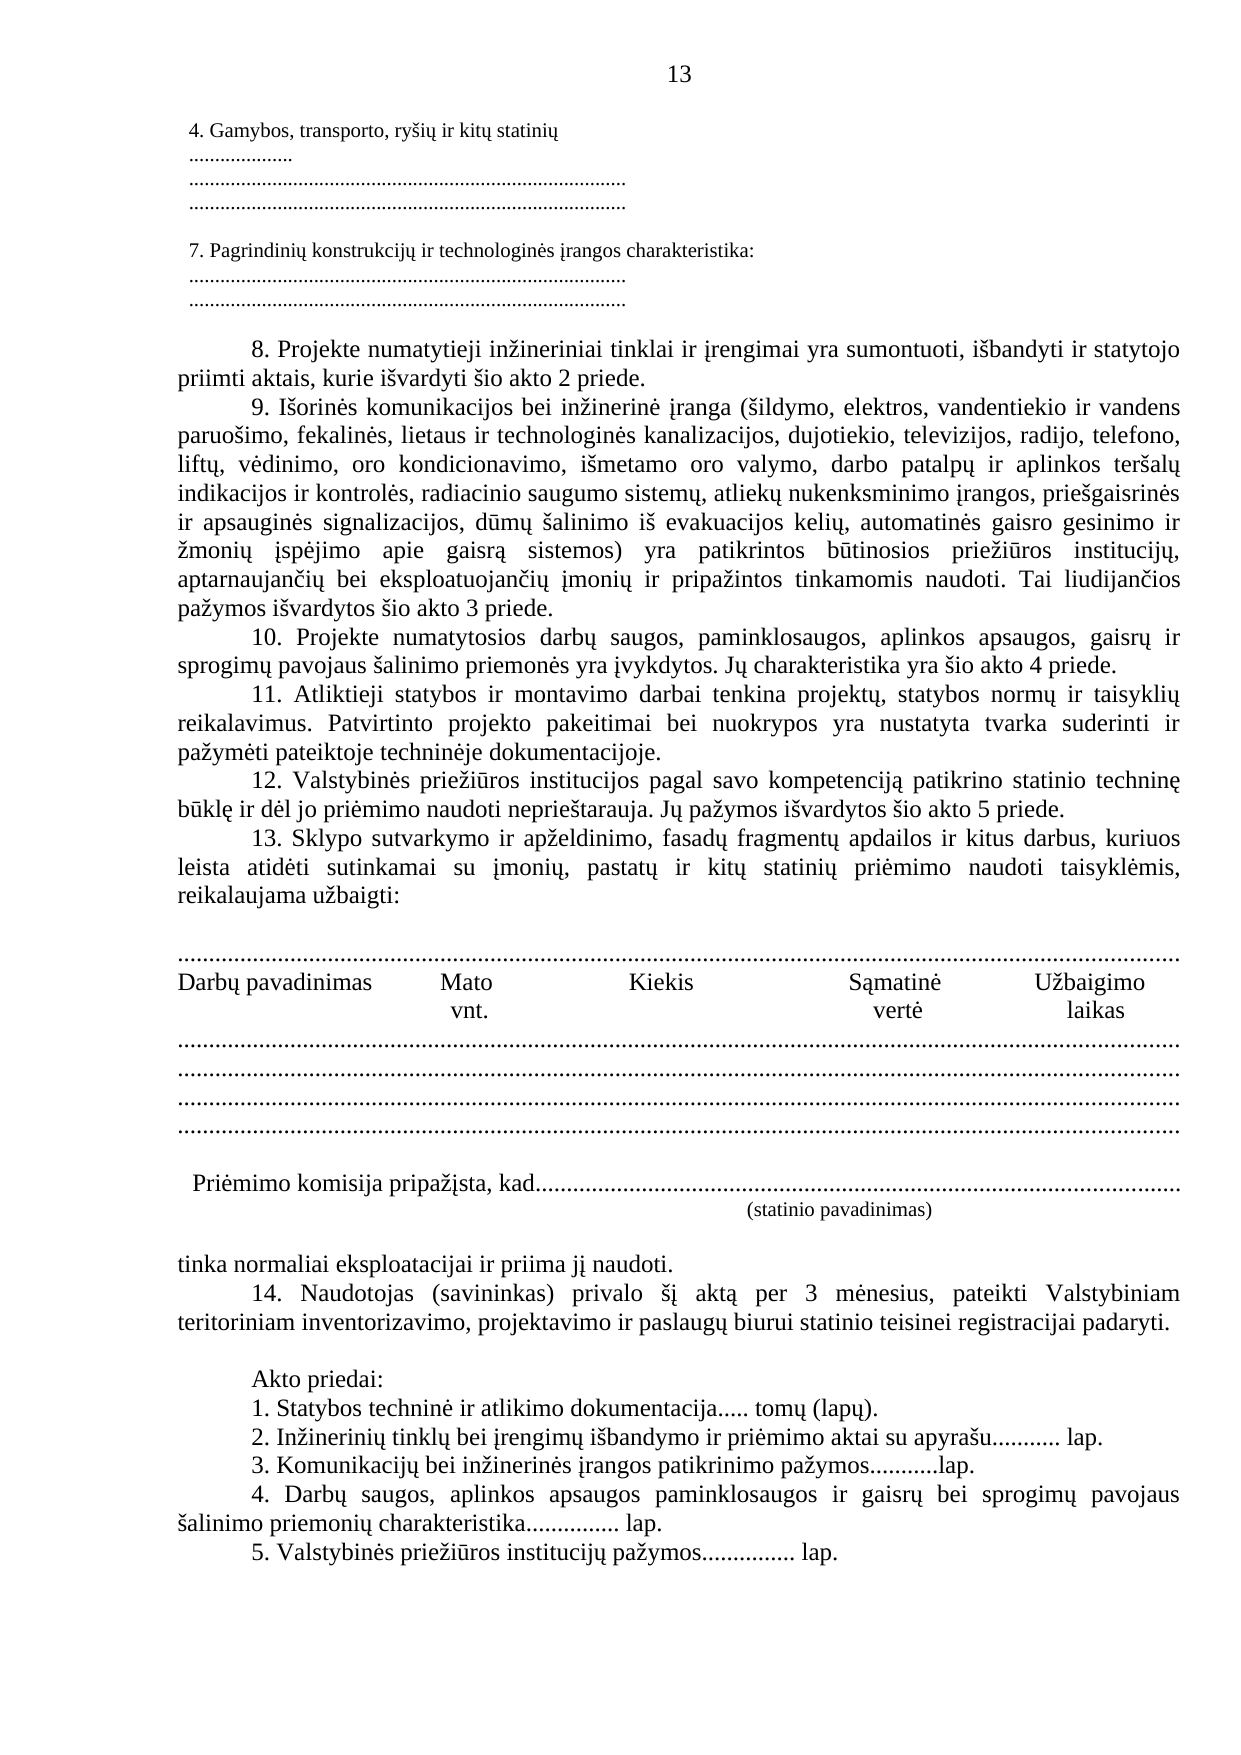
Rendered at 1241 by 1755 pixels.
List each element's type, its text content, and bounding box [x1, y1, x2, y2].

text 11. Atliktieji statybos ir montavimo darbai tenkina projektų, statybos normų ir taisyklių reikalavimus. Patvirtinto projekto pakeitimai bei nuokrypos yra nustatyta tvarka suderinti ir pažymėti pateiktoje techninėje dokumentacijoje. [177, 679, 1181, 765]
table_cell [674, 118, 791, 238]
text vnt. vertė laikas [177, 995, 1181, 1024]
table_cell 7. Pagrindinių konstrukcijų ir technologinės įrangos charakteristika: .................................................................................... .................................................................................... [177, 239, 1181, 334]
text Darbų pavadinimas Mato Kiekis Sąmatinė Užbaigimo [177, 967, 1181, 995]
text (statinio pavadinimas) [177, 1197, 1181, 1221]
text Priėmimo komisija pripažįsta, kad ....... [118, 1168, 1181, 1197]
text Akto priedai: [177, 1364, 1181, 1393]
text 9. Išorinės komunikacijos bei inžinerinė įranga (šildymo, elektros, vandentiekio ir vandens paruošimo, fekalinės, lietaus ir technologinės kanalizacijos, dujotiekio, televizijos, radijo, telefono, liftų, vėdinimo, oro kondicionavimo, išmetamo oro valymo, darbo patalpų ir aplinkos teršalų indikacijos ir kontrolės, radiacinio saugumo sistemų, atliekų nukenksminimo įrangos, priešgaisrinės ir apsauginės signalizacijos, dūmų šalinimo iš evakuacijos kelių, automatinės gaisro gesinimo ir žmonių įspėjimo apie gaisrą sistemos) yra patikrintos būtinosios priežiūros institucijų, aptarnaujančių bei eksploatuojančių įmonių ir pripažintos tinkamomis naudoti. Tai liudijančios pažymos išvardytos šio akto 3 priede. [177, 392, 1181, 622]
text 8. Projekte numatytieji inžineriniai tinklai ir įrengimai yra sumontuoti, išbandyti ir statytojo priimti aktais, kurie išvardyti šio akto 2 priede. [177, 334, 1181, 392]
text 10. Projekte numatytosios darbų saugos, paminklosaugos, aplinkos apsaugos, gaisrų ir sprogimų pavojaus šalinimo priemonės yra įvykdytos. Jų charakteristika yra šio akto 4 priede. [177, 622, 1181, 679]
text 14. Naudotojas (savininkas) privalo šį aktą per 3 mėnesius, pateikti Valstybiniam teritoriniam inventorizavimo, projektavimo ir paslaugų biurui statinio teisinei registracijai padaryti. [177, 1278, 1181, 1336]
table_cell [1091, 118, 1181, 238]
text 2. Inžinerinių tinklų bei įrengimų išbandymo ir priėmimo aktai su apyrašu........... lap. [177, 1422, 1181, 1451]
text 4. Darbų saugos, aplinkos apsaugos paminklosaugos ir gaisrų bei sprogimų pavojaus šalinimo priemonių charakteristika............... lap. [177, 1479, 1181, 1537]
table_cell 4. Gamybos, transporto, ryšių ir kitų statinių .................... .................................................................................... .................................................................................... [177, 118, 674, 238]
text 13. Sklypo sutvarkymo ir apželdinimo, fasadų fragmentų apdailos ir kitus darbus, kuriuos leista atidėti sutinkamai su įmonių, pastatų ir kitų statinių priėmimo naudoti taisyklėmis, reikalaujama užbaigti: [177, 823, 1181, 909]
text 12. Valstybinės priežiūros institucijos pagal savo kompetenciją patikrino statinio techninę būklę ir dėl jo priėmimo naudoti neprieštarauja. Jų pažymos išvardytos šio akto 5 priede. [177, 765, 1181, 823]
table_cell [991, 118, 1091, 238]
text 1. Statybos techninė ir atlikimo dokumentacija..... tomų (lapų). [177, 1393, 1181, 1422]
text 3. Komunikacijų bei inžinerinės įrangos patikrinimo pažymos...........lap. [177, 1451, 1181, 1479]
text tinka normaliai eksploatacijai ir priima jį naudoti. [177, 1249, 1181, 1278]
table_cell [791, 118, 991, 238]
text 5. Valstybinės priežiūros institucijų pažymos............... lap. [177, 1537, 1181, 1566]
